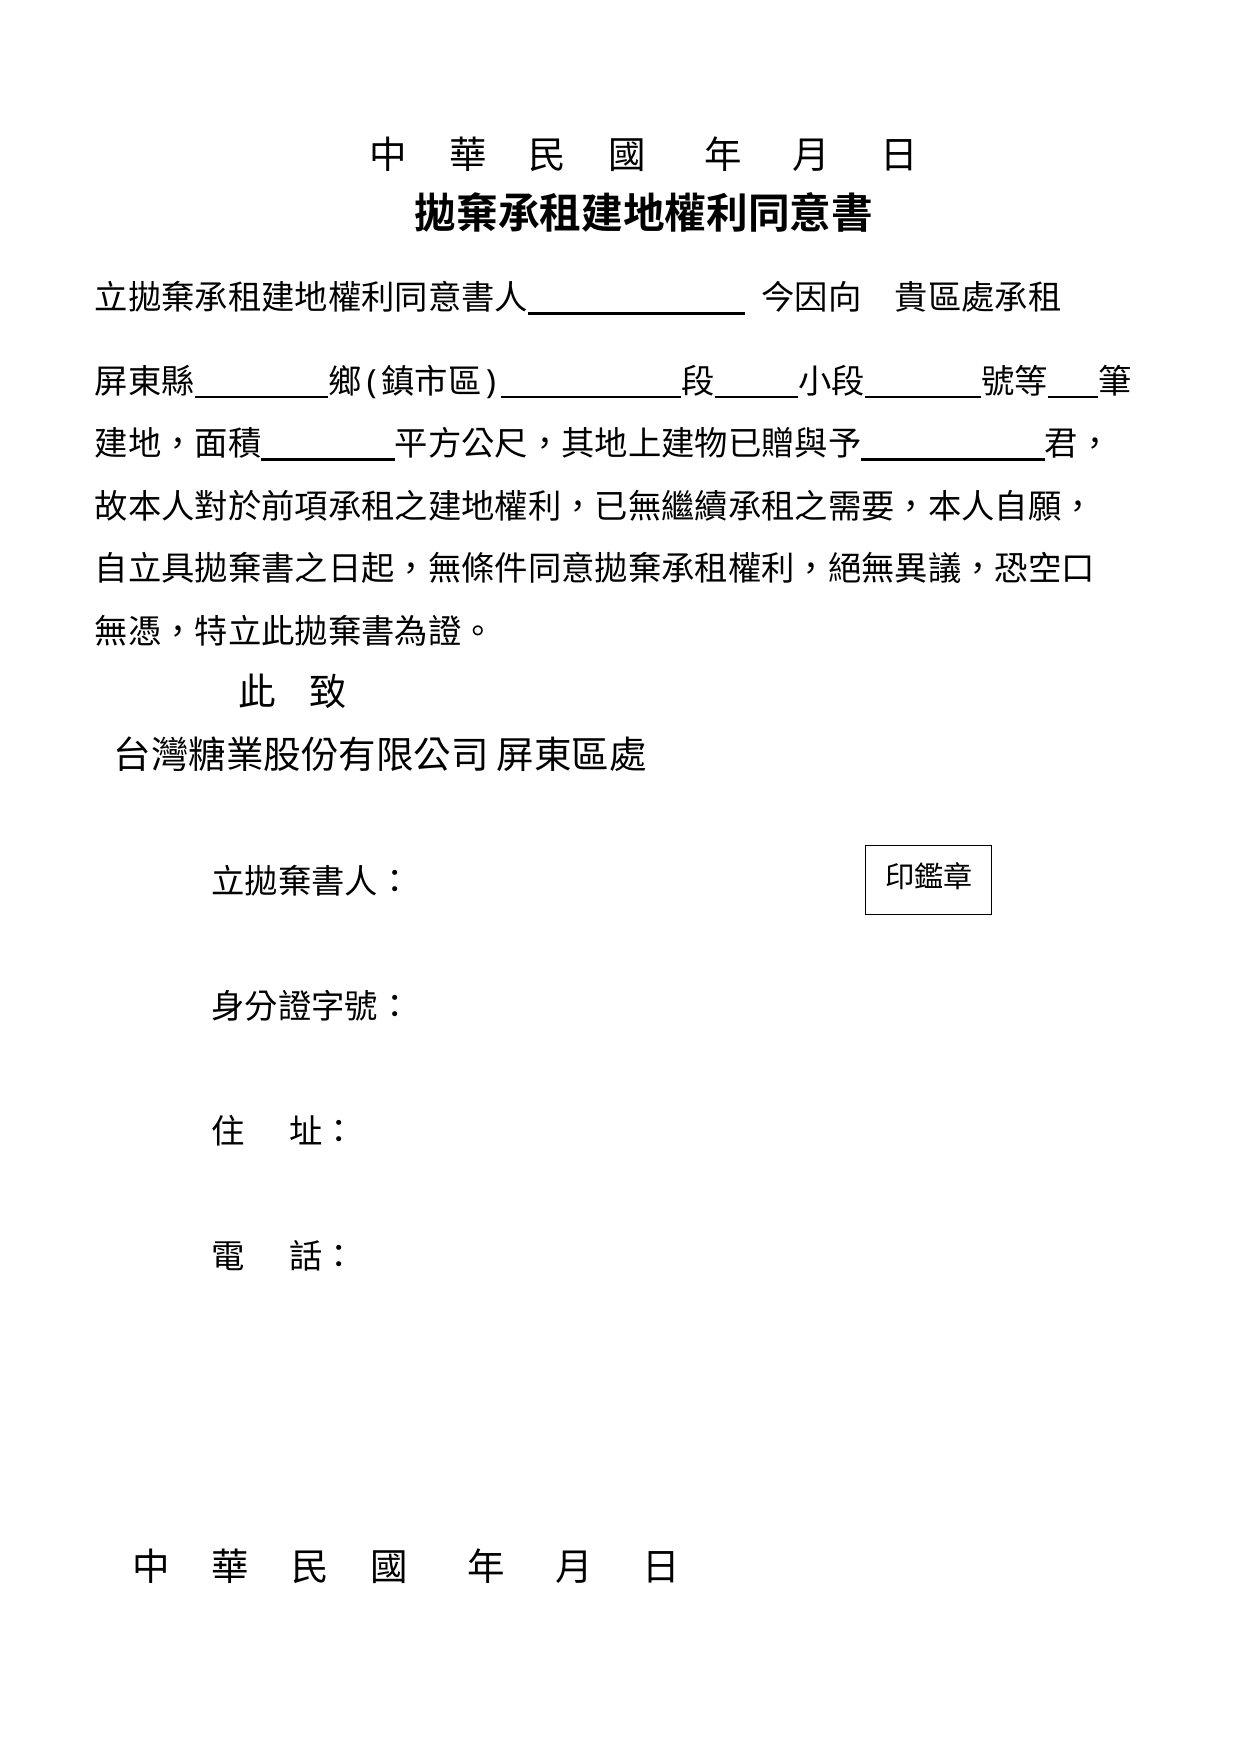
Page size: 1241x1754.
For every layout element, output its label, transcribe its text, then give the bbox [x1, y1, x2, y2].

text 屏東縣 鄉(鎮市區) 段 小段 號等 筆 [94, 343, 1193, 406]
text 故本人對於前項承租之建地權利，已無繼續承租之需要，本人自願， [94, 468, 1193, 531]
text 中 華 民 國 年 月 日 [94, 1531, 1193, 1593]
text 中 華 民 國 年 月 日 [94, 118, 1193, 181]
text 身分證字號： [94, 968, 1193, 1031]
text 立拋棄書人： [94, 843, 1193, 906]
text 此 致 [94, 656, 1193, 718]
text 電 話： [94, 1218, 1193, 1281]
text 立拋棄承租建地權利同意書人 今因向 貴區處承租 [94, 271, 1193, 319]
text 印鑑章 [882, 854, 975, 896]
text 台灣糖業股份有限公司 屏東區處 [94, 718, 1193, 781]
text 無憑，特立此拋棄書為證。 [94, 593, 1193, 656]
text 建地，面積 平方公尺，其地上建物已贈與予 君， [94, 406, 1193, 468]
text 自立具拋棄書之日起，無條件同意拋棄承租權利，絕無異議，恐空口 [94, 531, 1193, 593]
text 拋棄承租建地權利同意書 [94, 181, 1193, 241]
text 住 址： [94, 1093, 1193, 1156]
